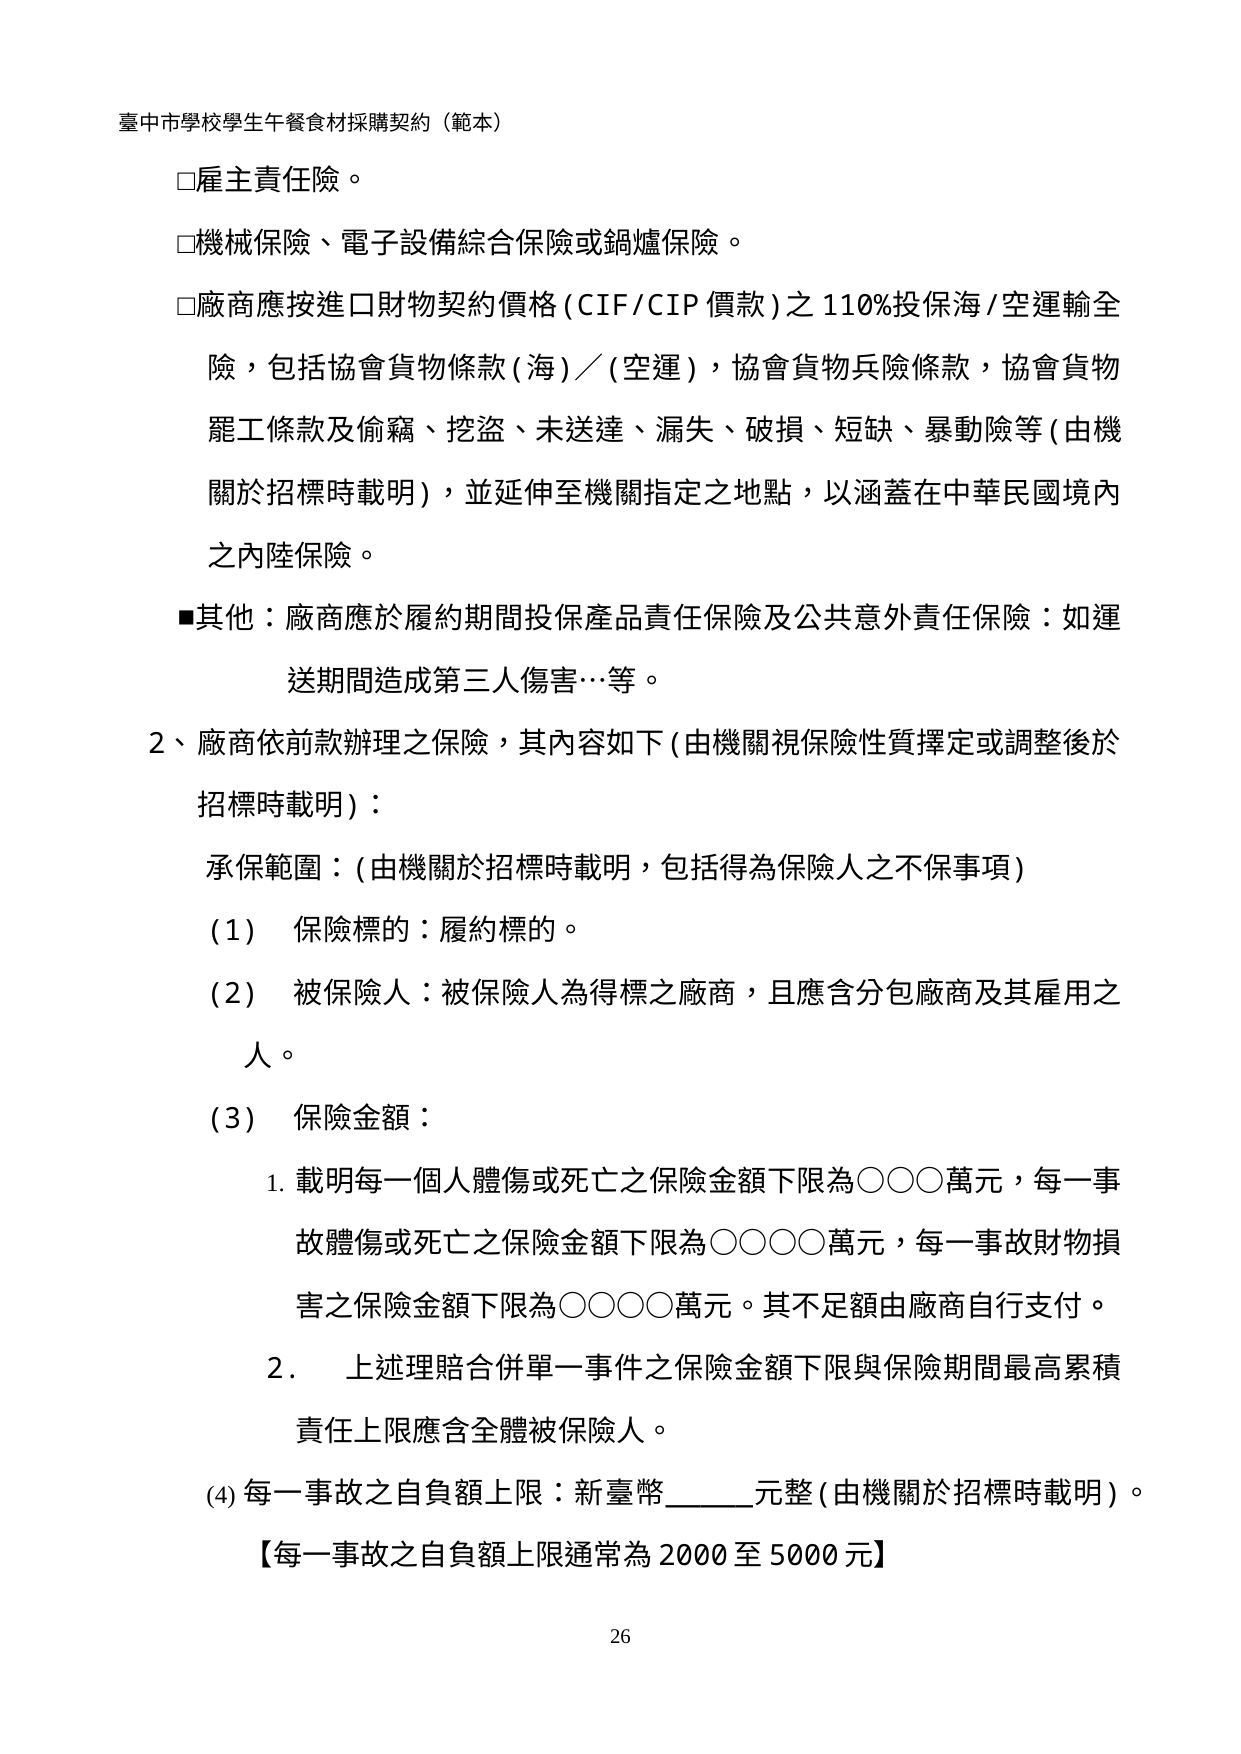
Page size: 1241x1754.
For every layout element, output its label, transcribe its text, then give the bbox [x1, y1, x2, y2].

list 保險金額： [206, 1074, 1122, 1137]
text □廠商應按進口財物契約價格(CIF/CIP價款)之110%投保海/空運輸全險，包括協會貨物條款(海)／(空運)，協會貨物兵險條款，協會貨物罷工條款及偷竊、挖盜、未送達、漏失、破損、短缺、暴動險等(由機關於招標時載明)，並延伸至機關指定之地點，以涵蓋在中華民國境內之內陸保險。 [177, 262, 1122, 574]
list 廠商依前款辦理之保險，其內容如下(由機關視保險性質擇定或調整後於招標時載明)： [148, 699, 1122, 824]
list 被保險人：被保險人為得標之廠商，且應含分包廠商及其雇用之人。 [206, 949, 1122, 1074]
text □機械保險、電子設備綜合保險或鍋爐保險。 [177, 199, 1122, 262]
text □雇主責任險。 [177, 137, 1122, 199]
list 上述理賠合併單一事件之保險金額下限與保險期間最高累積責任上限應含全體被保險人。 [266, 1324, 1122, 1449]
text ■其他：廠商應於履約期間投保產品責任保險及公共意外責任保險：如運送期間造成第三人傷害…等。 [177, 574, 1122, 699]
text 承保範圍：(由機關於招標時載明，包括得為保險人之不保事項) [206, 824, 1122, 887]
list 載明每一個人體傷或死亡之保險金額下限為○○○萬元，每一事故體傷或死亡之保險金額下限為○○○○萬元，每一事故財物損害之保險金額下限為○○○○萬元。其不足額由廠商自行支付。 [266, 1137, 1122, 1324]
list 每一事故之自負額上限：新臺幣_____元整(由機關於招標時載明)。【每一事故之自負額上限通常為2000至5000元】 [206, 1449, 1122, 1574]
list 保險標的：履約標的。 [206, 887, 1122, 949]
